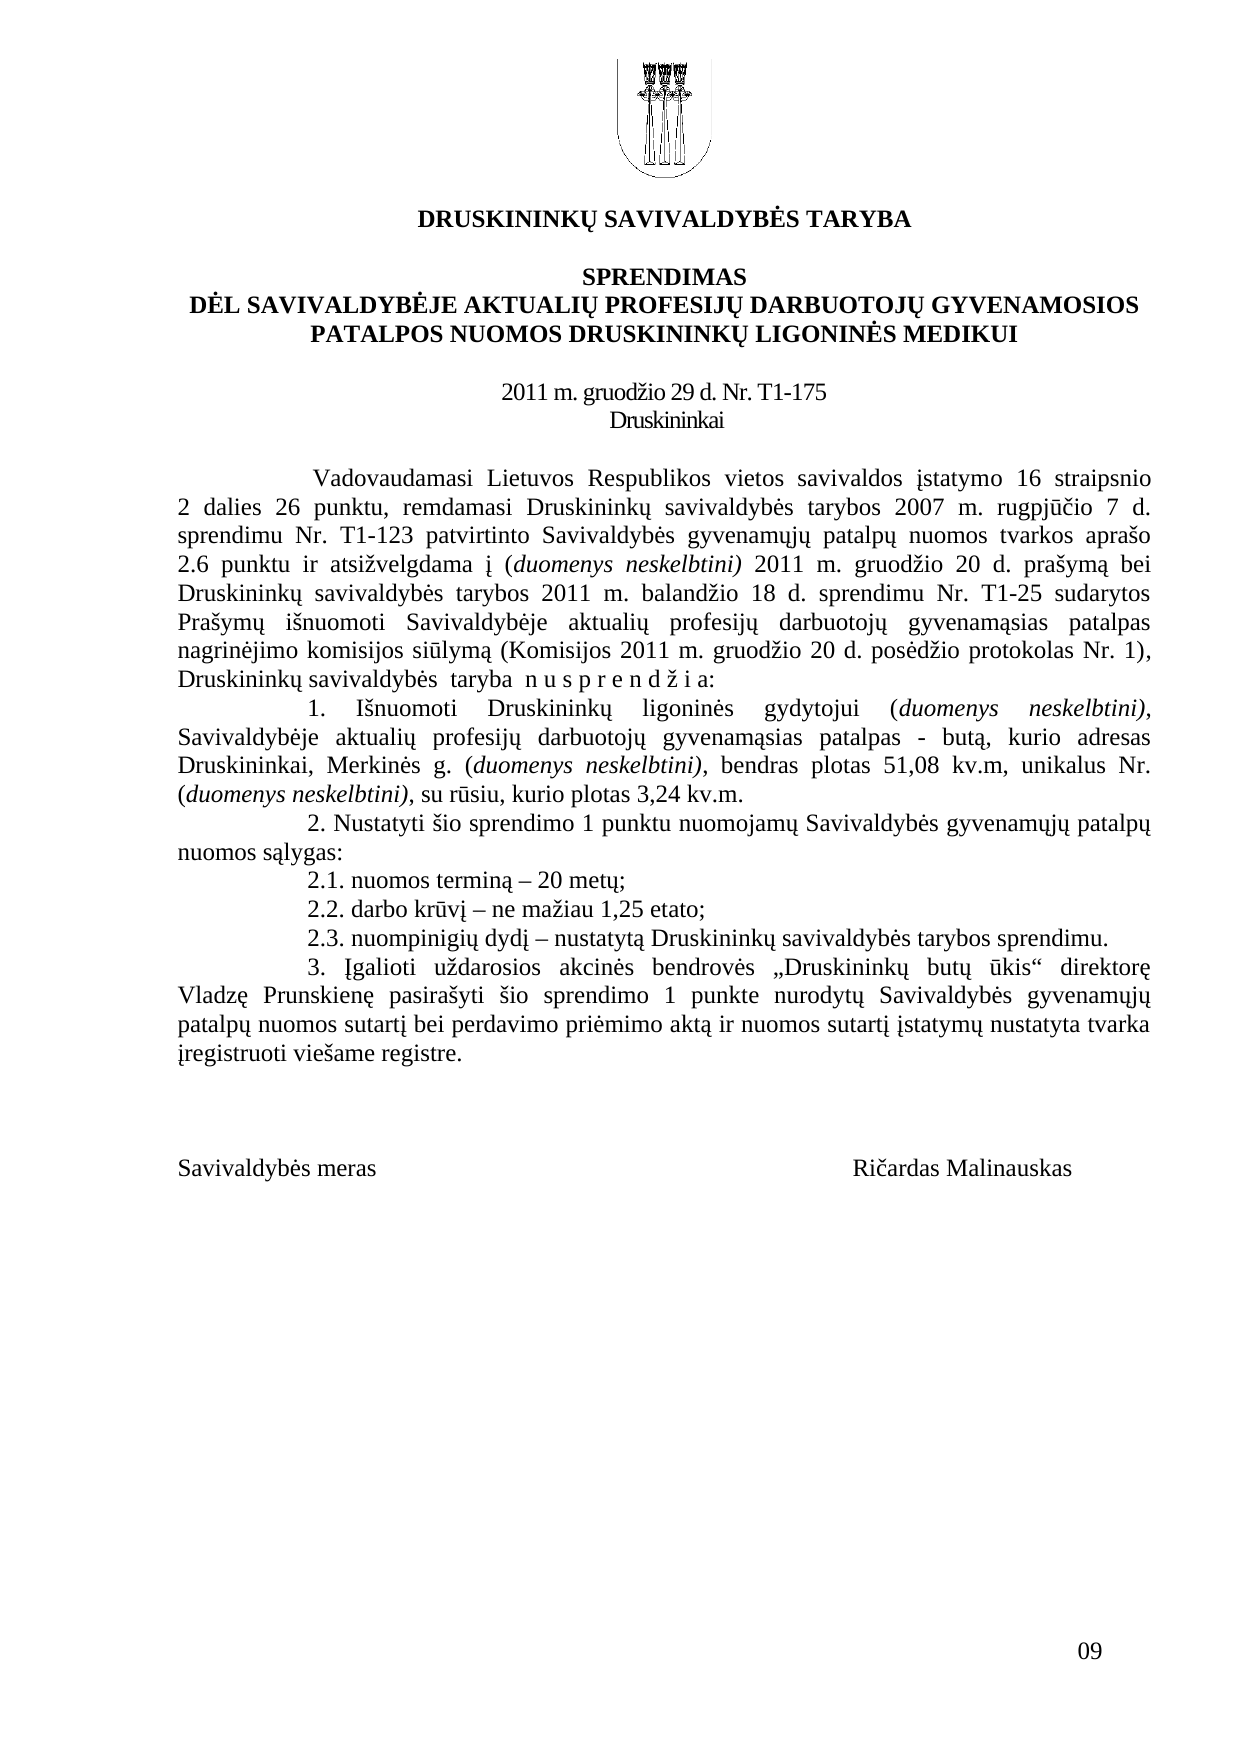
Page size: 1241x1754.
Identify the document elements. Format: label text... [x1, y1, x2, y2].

text 2.3. nuompinigių dydį – nustatytą Druskininkų savivaldybės tarybos sprendimu. [177, 923, 1152, 952]
text SPRENDIMAS [177, 262, 1152, 290]
text Druskininkai [177, 405, 1152, 434]
text 2. Nustatyti šio sprendimo 1 punktu nuomojamų Savivaldybės gyvenamųjų patalpų nuomos sąlygas: [177, 808, 1152, 865]
text 1. Išnuomoti Druskininkų ligoninės gydytojui (duomenys neskelbtini), Savivaldybėje aktualių profesijų darbuotojų gyvenamąsias patalpas - butą, kurio adresas Druskininkai, Merkinės g. (duomenys neskelbtini), bendras plotas 51,08 kv.m, unikalus Nr. (duomenys neskelbtini), su rūsiu, kurio plotas 3,24 kv.m. [177, 693, 1152, 808]
text Savivaldybės meras Ričardas Malinauskas [177, 1153, 1152, 1182]
text 2011 m. gruodžio 29 d. Nr. T1-175 [177, 377, 1152, 405]
text 2.2. darbo krūvį – ne mažiau 1,25 etato; [177, 894, 1152, 923]
text Vadovaudamasi Lietuvos Respublikos vietos savivaldos įstatymo 16 straipsnio 2 dalies 26 punktu, remdamasi Druskininkų savivaldybės tarybos 2007 m. rugpjūčio 7 d. sprendimu Nr. T1-123 patvirtinto Savivaldybės gyvenamųjų patalpų nuomos tvarkos aprašo 2.6 punktu ir atsižvelgdama į (duomenys neskelbtini) 2011 m. gruodžio 20 d. prašymą bei Druskininkų savivaldybės tarybos 2011 m. balandžio 18 d. sprendimu Nr. T1-25 sudarytos Prašymų išnuomoti Savivaldybėje aktualių profesijų darbuotojų gyvenamąsias patalpas nagrinėjimo komisijos siūlymą (Komisijos 2011 m. gruodžio 20 d. posėdžio protokolas Nr. 1), Druskininkų savivaldybės taryba n u s p r e n d ž i a: [177, 463, 1152, 693]
text 3. Įgalioti uždarosios akcinės bendrovės „Druskininkų butų ūkis“ direktorę Vladzę Prunskienę pasirašyti šio sprendimo 1 punkte nurodytų Savivaldybės gyvenamųjų patalpų nuomos sutartį bei perdavimo priėmimo aktą ir nuomos sutartį įstatymų nustatyta tvarka įregistruoti viešame registre. [177, 952, 1152, 1067]
text DĖL SAVIVALDYBĖJE AKTUALIŲ PROFESIJŲ DARBUOTOJŲ GYVENAMOSIOS PATALPOS NUOMOS DRUSKININKŲ LIGONINĖS MEDIKUI [177, 290, 1152, 348]
text DRUSKININKŲ SAVIVALDYBĖS TARYBA [177, 204, 1152, 233]
text 2.1. nuomos terminą – 20 metų; [177, 865, 1152, 894]
